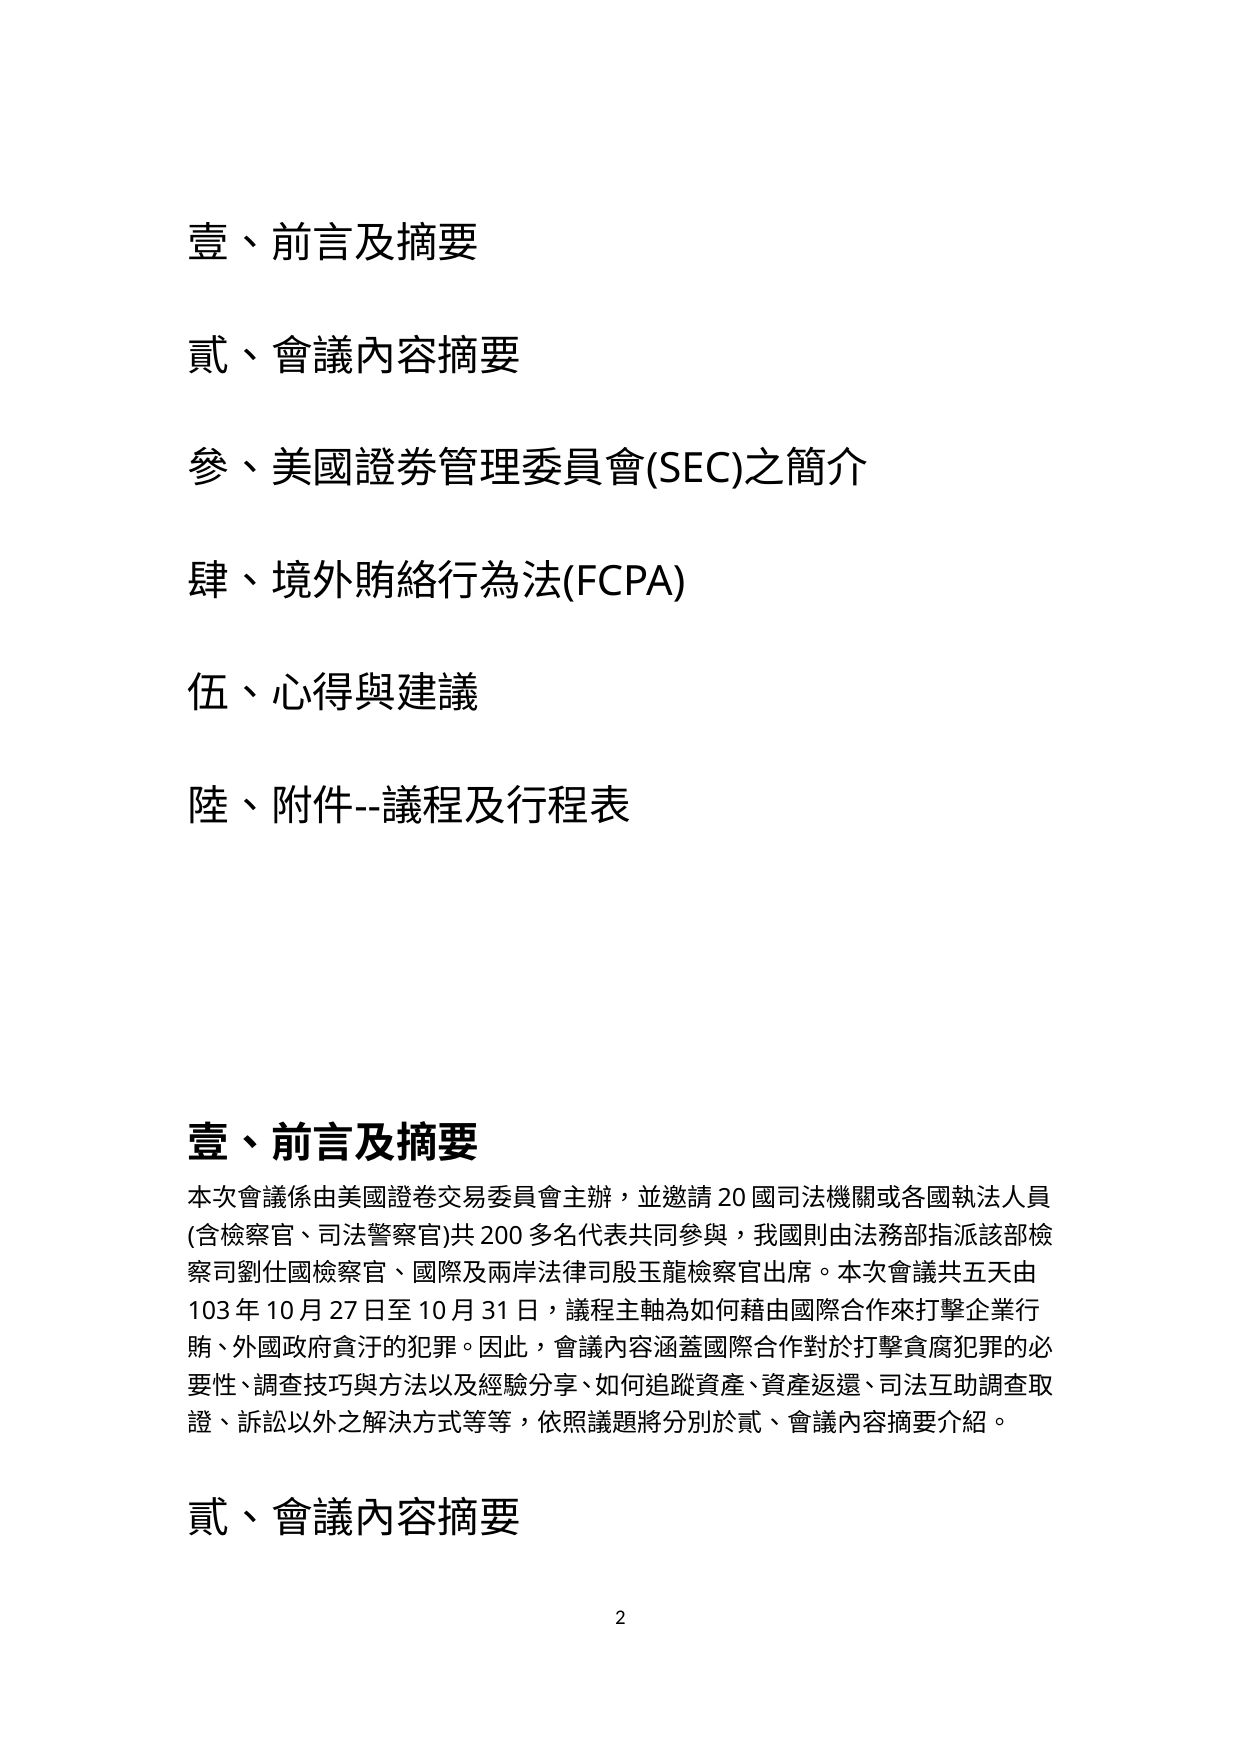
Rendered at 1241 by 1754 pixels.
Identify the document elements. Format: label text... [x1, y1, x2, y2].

text 參、美國證劵管理委員會(SEC)之簡介 [187, 427, 1053, 502]
text 陸、附件--議程及行程表 [187, 764, 1053, 839]
text 壹、前言及摘要 [187, 1102, 1053, 1177]
text 貳、會議內容摘要 [187, 314, 1053, 389]
text 肆、境外賄絡行為法(FCPA) [187, 539, 1053, 614]
text 本次會議係由美國證卷交易委員會主辦，並邀請20國司法機關或各國執法人員(含檢察官、司法警察官)共200多名代表共同參與，我國則由法務部指派該部檢察司劉仕國檢察官、國際及兩岸法律司殷玉龍檢察官出席。本次會議共五天由103年10月27日至10月31日，議程主軸為如何藉由國際合作來打擊企業行賄、外國政府貪汙的犯罪。因此，會議內容涵蓋國際合作對於打擊貪腐犯罪的必要性、調查技巧與方法以及經驗分享、如何追蹤資產、資產返還、司法互助調查取證、訴訟以外之解決方式等等，依照議題將分別於貳、會議內容摘要介紹。 [187, 1177, 1053, 1439]
text 壹、前言及摘要 [187, 202, 1053, 277]
text 貳、會議內容摘要 [187, 1477, 1053, 1552]
text 伍、心得與建議 [187, 652, 1053, 727]
